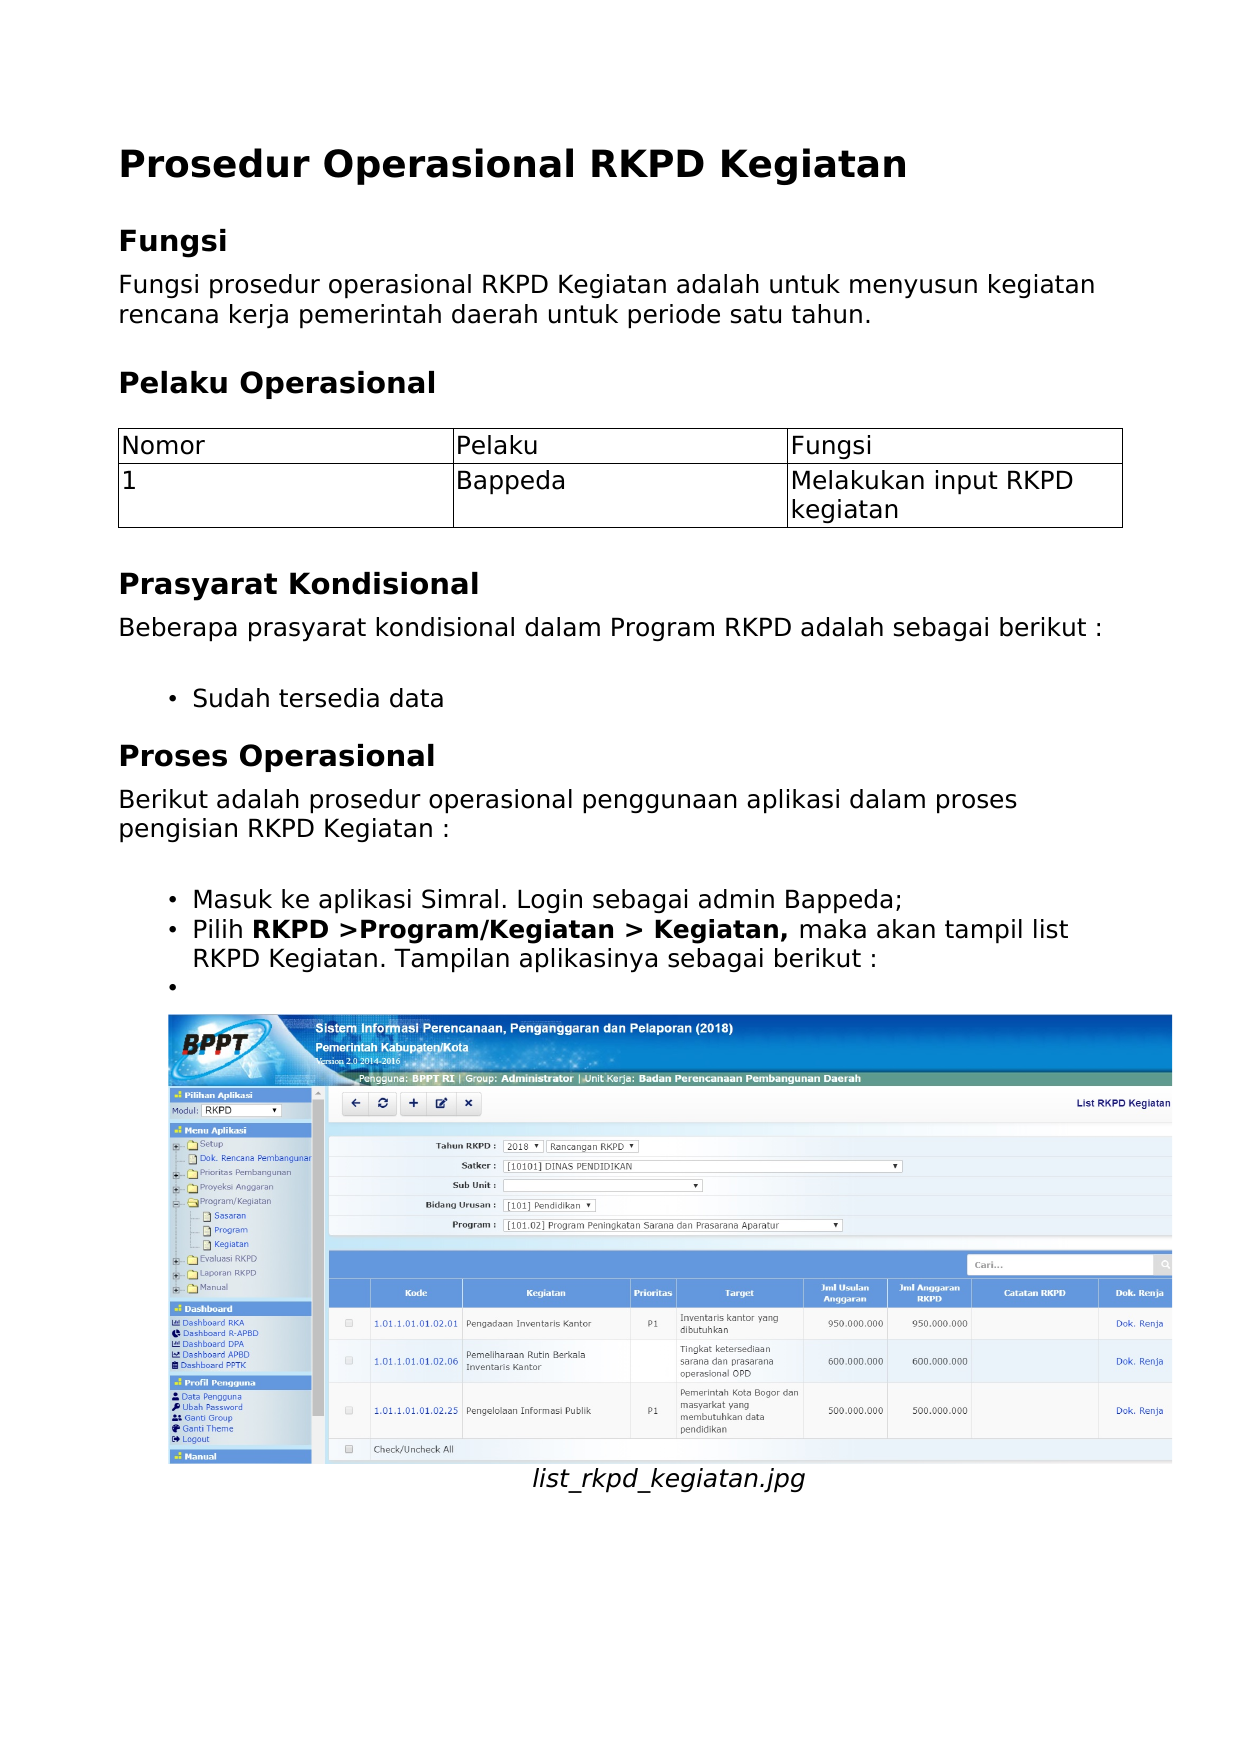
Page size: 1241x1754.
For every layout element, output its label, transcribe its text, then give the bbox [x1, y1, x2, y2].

picture [168, 1014, 1173, 1464]
table_header Nomor [119, 429, 453, 463]
subtitle Proses Operasional [118, 739, 1122, 773]
subtitle Pelaku Operasional [118, 367, 1122, 401]
text Berikut adalah prosedur operasional penggunaan aplikasi dalam proses pengisian RKPD Kegiatan : [118, 785, 1122, 844]
list Masuk ke aplikasi Simral. Login sebagai admin Bappeda; [177, 886, 1122, 915]
list Sudah tersedia data [177, 685, 1122, 714]
table_cell Bappeda [454, 464, 787, 527]
list list_rkpd_kegiatan.jpg [168, 1464, 1172, 1493]
table_cell Melakukan input RKPD kegiatan [788, 464, 1122, 527]
table_cell 1 [119, 464, 453, 527]
text Fungsi prosedur operasional RKPD Kegiatan adalah untuk menyusun kegiatan rencana kerja pemerintah daerah untuk periode satu tahun. [118, 271, 1122, 329]
table_header Pelaku [454, 429, 787, 463]
subtitle Prasyarat Kondisional [118, 567, 1122, 601]
table_header Fungsi [788, 429, 1122, 463]
subtitle Fungsi [118, 224, 1122, 258]
subtitle Prosedur Operasional RKPD Kegiatan [118, 143, 1122, 187]
list Pilih RKPD >Program/Kegiatan > Kegiatan, maka akan tampil list RKPD Kegiatan. Tampilan aplikasinya sebagai berikut : [177, 915, 1122, 973]
text Beberapa prasyarat kondisional dalam Program RKPD adalah sebagai berikut : [118, 613, 1122, 643]
